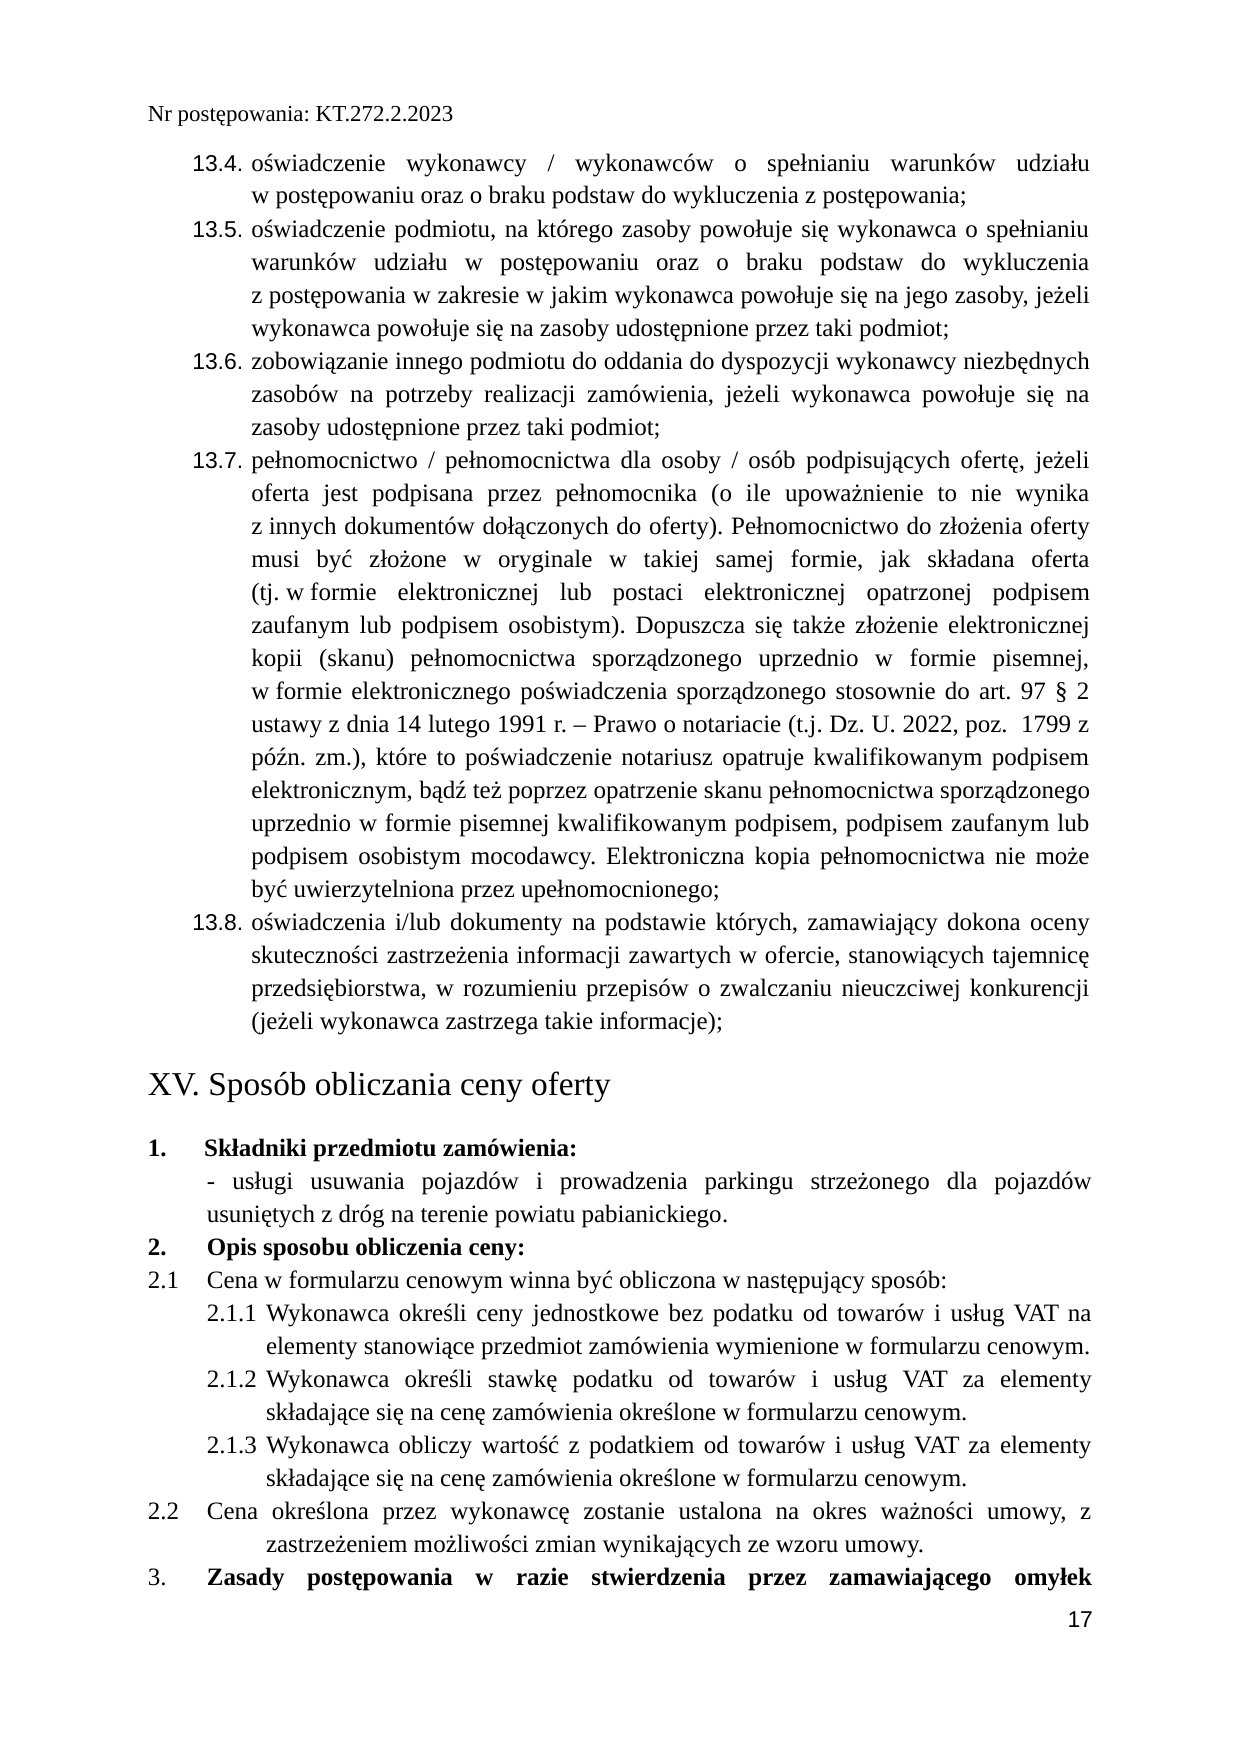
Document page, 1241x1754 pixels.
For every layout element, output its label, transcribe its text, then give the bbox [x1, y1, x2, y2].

subtitle XV. Sposób obliczania ceny oferty [148, 1064, 1093, 1102]
list Wykonawca określi ceny jednostkowe bez podatku od towarów i usług VAT na elementy stanowiące przedmiot zamówienia wymienione w formularzu cenowym. [207, 1298, 1093, 1360]
list Zasady postępowania w razie stwierdzenia przez zamawiającego omyłek [148, 1562, 1093, 1591]
text - usługi usuwania pojazdów i prowadzenia parkingu strzeżonego dla pojazdów usuniętych z dróg na terenie powiatu pabianickiego. [207, 1166, 1093, 1228]
list Cena w formularzu cenowym winna być obliczona w następujący sposób: [148, 1265, 1093, 1294]
list pełnomocnictwo / pełnomocnictwa dla osoby / osób podpisujących ofertę, jeżeli oferta jest podpisana przez pełnomocnika (o ile upoważnienie to nie wynika z innych dokumentów dołączonych do oferty). Pełnomocnictwo do złożenia oferty musi być złożone w oryginale w takiej samej formie, jak składana oferta (tj. w formie elektronicznej lub postaci elektronicznej opatrzonej podpisem zaufanym lub podpisem osobistym). Dopuszcza się także złożenie elektronicznej kopii (skanu) pełnomocnictwa sporządzonego uprzednio w formie pisemnej, w formie elektronicznego poświadczenia sporządzonego stosownie do art. 97 § 2 ustawy z dnia 14 lutego 1991 r. – Prawo o notariacie (t.j. Dz. U. 2022, poz. 1799 z późn. zm.), które to poświadczenie notariusz opatruje kwalifikowanym podpisem elektronicznym, bądź też poprzez opatrzenie skanu pełnomocnictwa sporządzonego uprzednio w formie pisemnej kwalifikowanym podpisem, podpisem zaufanym lub podpisem osobistym mocodawcy. Elektroniczna kopia pełnomocnictwa nie może być uwierzytelniona przez upełnomocnionego; [192, 445, 1090, 903]
list Cena określona przez wykonawcę zostanie ustalona na okres ważności umowy, z zastrzeżeniem możliwości zmian wynikających ze wzoru umowy. [148, 1496, 1093, 1558]
list Wykonawca określi stawkę podatku od towarów i usług VAT za elementy składające się na cenę zamówienia określone w formularzu cenowym. [207, 1364, 1093, 1426]
text 1. Składniki przedmiotu zamówienia: [148, 1133, 1093, 1162]
list zobowiązanie innego podmiotu do oddania do dyspozycji wykonawcy niezbędnych zasobów na potrzeby realizacji zamówienia, jeżeli wykonawca powołuje się na zasoby udostępnione przez taki podmiot; [192, 346, 1090, 441]
list oświadczenie wykonawcy / wykonawców o spełnianiu warunków udziału w postępowaniu oraz o braku podstaw do wykluczenia z postępowania; [192, 148, 1090, 209]
list oświadczenia i/lub dokumenty na podstawie których, zamawiający dokona oceny skuteczności zastrzeżenia informacji zawartych w ofercie, stanowiących tajemnicę przedsiębiorstwa, w rozumieniu przepisów o zwalczaniu nieuczciwej konkurencji (jeżeli wykonawca zastrzega takie informacje); [192, 907, 1090, 1035]
text 2. Opis sposobu obliczenia ceny: [148, 1232, 1093, 1261]
list oświadczenie podmiotu, na którego zasoby powołuje się wykonawca o spełnianiu warunków udziału w postępowaniu oraz o braku podstaw do wykluczenia z postępowania w zakresie w jakim wykonawca powołuje się na jego zasoby, jeżeli wykonawca powołuje się na zasoby udostępnione przez taki podmiot; [192, 214, 1090, 341]
list Wykonawca obliczy wartość z podatkiem od towarów i usług VAT za elementy składające się na cenę zamówienia określone w formularzu cenowym. [207, 1430, 1093, 1492]
